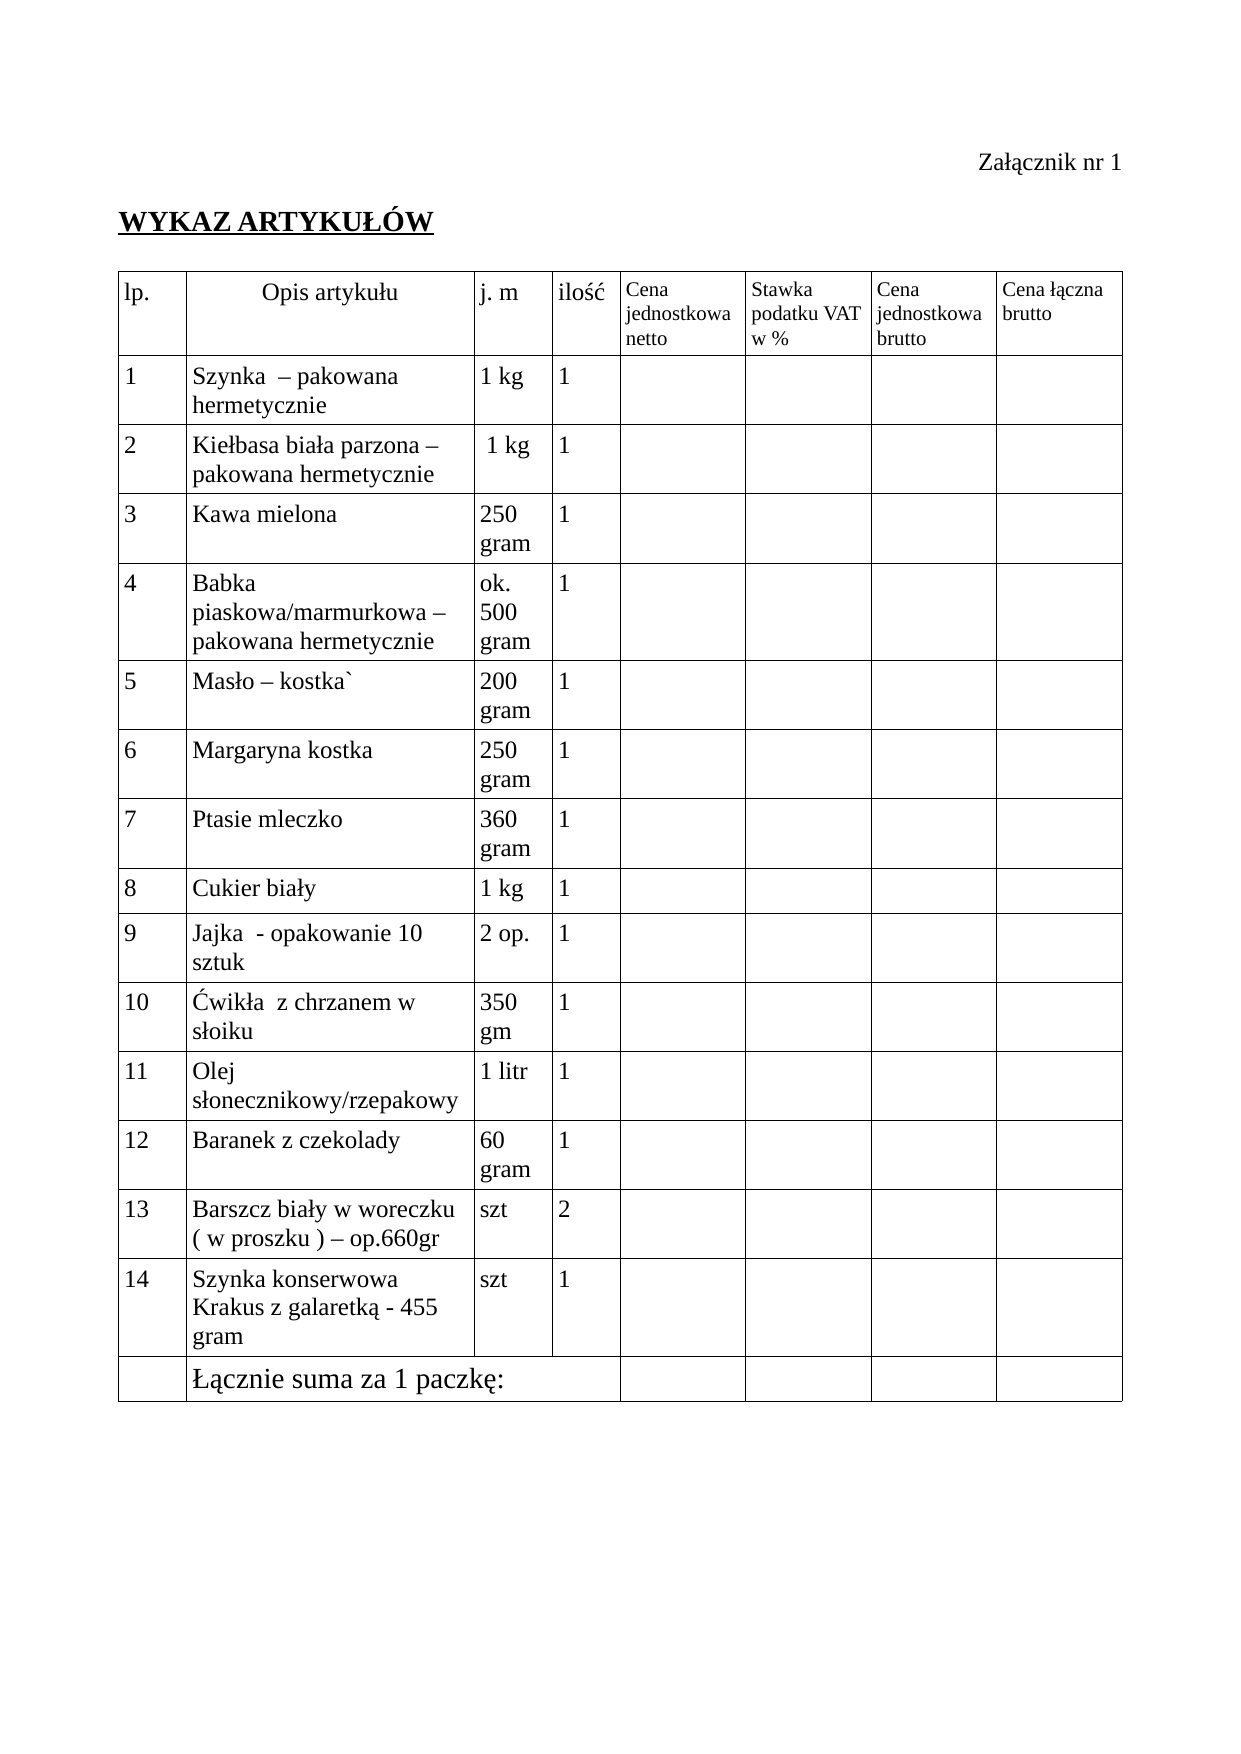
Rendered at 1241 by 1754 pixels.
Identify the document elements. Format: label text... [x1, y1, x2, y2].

table_cell 12 [119, 1121, 186, 1189]
table_cell 9 [119, 914, 186, 982]
table_cell 1 [553, 799, 620, 867]
table_cell [746, 799, 871, 867]
table_cell 1 [553, 425, 620, 493]
table_cell [746, 564, 871, 660]
table_cell 250 gram [475, 494, 552, 562]
table_cell 350 gm [475, 983, 552, 1051]
table_cell [872, 730, 996, 798]
table_cell 11 [119, 1052, 186, 1120]
table_cell [872, 1259, 996, 1356]
table_cell szt [475, 1190, 552, 1258]
table_header ilość [553, 272, 620, 355]
table_cell 1 [553, 1052, 620, 1120]
table_cell Kiełbasa biała parzona – pakowana hermetycznie [187, 425, 474, 493]
table_cell [746, 494, 871, 562]
table_cell 7 [119, 799, 186, 867]
table_cell Kawa mielona [187, 494, 474, 562]
table_cell 1 [553, 356, 620, 424]
table_cell [872, 661, 996, 729]
table_cell 5 [119, 661, 186, 729]
table_cell [746, 661, 871, 729]
table_cell [997, 799, 1122, 867]
table_cell [746, 730, 871, 798]
table_cell 4 [119, 564, 186, 660]
table_cell [997, 914, 1122, 982]
table_cell 250 gram [475, 730, 552, 798]
table_cell [872, 494, 996, 562]
table_cell [746, 869, 871, 912]
table_cell [621, 869, 745, 912]
table_cell 1 [553, 494, 620, 562]
table_cell [872, 356, 996, 424]
table_cell [621, 983, 745, 1051]
table_header Stawka podatku VAT w % [746, 272, 871, 355]
table_cell [997, 1052, 1122, 1120]
table_cell Margaryna kostka [187, 730, 474, 798]
table_cell 1 [553, 661, 620, 729]
table_cell [621, 356, 745, 424]
table_cell Olej słonecznikowy/rzepakowy [187, 1052, 474, 1120]
table_cell Barszcz biały w woreczku ( w proszku ) – op.660gr [187, 1190, 474, 1258]
table_cell 2 [119, 425, 186, 493]
table_cell [997, 661, 1122, 729]
table_cell Szynka konserwowa Krakus z galaretką - 455 gram [187, 1259, 474, 1356]
table_cell Babka piaskowa/marmurkowa – pakowana hermetycznie [187, 564, 474, 660]
table_cell 200 gram [475, 661, 552, 729]
table_cell [746, 1052, 871, 1120]
table_cell [746, 914, 871, 982]
table_cell 1 [553, 983, 620, 1051]
table_cell Masło – kostka` [187, 661, 474, 729]
table_cell 1 [553, 730, 620, 798]
table_header Opis artykułu [187, 272, 474, 355]
table_cell [872, 564, 996, 660]
table_cell [621, 730, 745, 798]
table_cell [872, 799, 996, 867]
table_cell [746, 356, 871, 424]
table_cell 1 [553, 1259, 620, 1356]
table_cell [997, 494, 1122, 562]
table_cell [872, 914, 996, 982]
table_cell 1 [553, 1121, 620, 1189]
table_cell [872, 1190, 996, 1258]
table_header lp. [119, 272, 186, 355]
table_cell 1 litr [475, 1052, 552, 1120]
table_cell [746, 1357, 871, 1401]
table_cell 3 [119, 494, 186, 562]
table_cell 13 [119, 1190, 186, 1258]
table_cell Ptasie mleczko [187, 799, 474, 867]
table_cell [621, 1259, 745, 1356]
table_header Cena jednostkowa brutto [872, 272, 996, 355]
table_cell [997, 425, 1122, 493]
table_cell [997, 564, 1122, 660]
table_cell 1 [119, 356, 186, 424]
table_cell [746, 983, 871, 1051]
table_cell [997, 983, 1122, 1051]
table_cell [997, 1357, 1122, 1401]
table_cell 360 gram [475, 799, 552, 867]
table_cell szt [475, 1259, 552, 1356]
table_cell 2 op. [475, 914, 552, 982]
table_cell [621, 564, 745, 660]
table_cell [746, 1190, 871, 1258]
table_cell [746, 1259, 871, 1356]
table_cell 1 kg [475, 356, 552, 424]
table_cell [872, 1357, 996, 1401]
table_cell [872, 1052, 996, 1120]
table_cell Cukier biały [187, 869, 474, 912]
table_cell 1 [553, 564, 620, 660]
text Załącznik nr 1 [118, 147, 1122, 176]
table_cell 1 kg [475, 425, 552, 493]
table_cell Baranek z czekolady [187, 1121, 474, 1189]
table_cell [872, 425, 996, 493]
table_header Cena jednostkowa netto [621, 272, 745, 355]
list WYKAZ ARTYKUŁÓW [118, 204, 1122, 238]
table_cell 60 gram [475, 1121, 552, 1189]
table_cell 10 [119, 983, 186, 1051]
table_cell [621, 1052, 745, 1120]
table_cell [621, 914, 745, 982]
table_header Cena łączna brutto [997, 272, 1122, 355]
table_cell 2 [553, 1190, 620, 1258]
table_cell 1 [553, 914, 620, 982]
table_cell [621, 1357, 745, 1401]
table_cell [997, 1190, 1122, 1258]
table_cell [621, 1121, 745, 1189]
table_cell [621, 799, 745, 867]
table_cell [872, 869, 996, 912]
table_cell [997, 730, 1122, 798]
table_cell Łącznie suma za 1 paczkę: [187, 1357, 620, 1401]
table_cell [746, 425, 871, 493]
table_cell [872, 983, 996, 1051]
table_cell 1 kg [475, 869, 552, 912]
table_cell ok. 500 gram [475, 564, 552, 660]
table_cell [621, 494, 745, 562]
table_cell [872, 1121, 996, 1189]
table_cell [997, 1121, 1122, 1189]
table_cell [621, 1190, 745, 1258]
table_cell 8 [119, 869, 186, 912]
table_cell 6 [119, 730, 186, 798]
table_cell Jajka - opakowanie 10 sztuk [187, 914, 474, 982]
table_cell [621, 425, 745, 493]
table_cell [746, 1121, 871, 1189]
table_cell [997, 1259, 1122, 1356]
table_cell [621, 661, 745, 729]
table_cell Ćwikła z chrzanem w słoiku [187, 983, 474, 1051]
table_cell 14 [119, 1259, 186, 1356]
table_cell [997, 869, 1122, 912]
table_cell [119, 1357, 186, 1401]
table_cell 1 [553, 869, 620, 912]
table_cell Szynka – pakowana hermetycznie [187, 356, 474, 424]
table_header j. m [475, 272, 552, 355]
table_cell [997, 356, 1122, 424]
